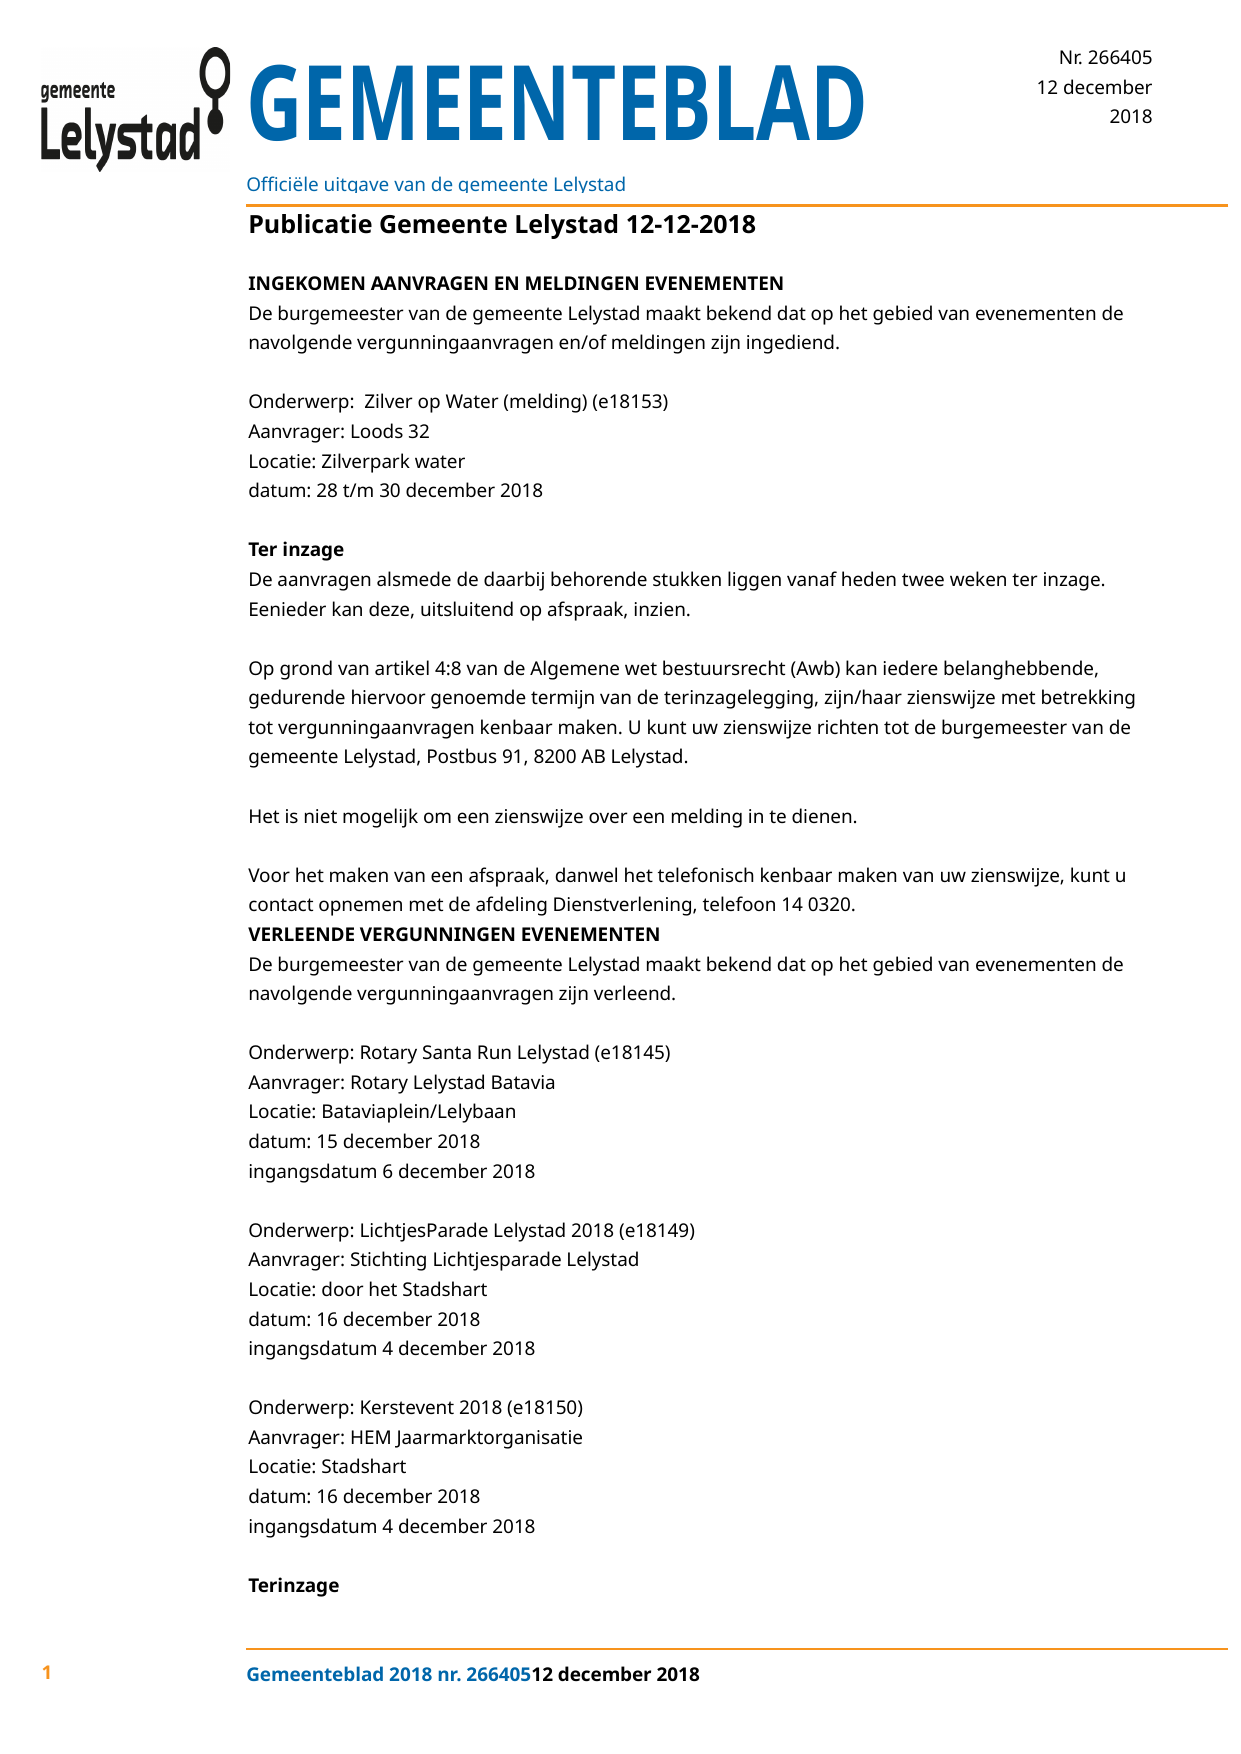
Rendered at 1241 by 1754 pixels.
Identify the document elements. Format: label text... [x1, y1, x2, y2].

text datum: 28 t/m 30 december 2018 [248, 477, 1152, 503]
text Aanvrager: HEM Jaarmarktorganisatie [248, 1424, 1152, 1450]
text De aanvragen alsmede de daarbij behorende stukken liggen vanaf heden twee weken ter inzage. Eenieder kan deze, uitsluitend op afspraak, inzien. [248, 566, 1152, 621]
text datum: 15 december 2018 [248, 1128, 1152, 1154]
text Voor het maken van een afspraak, danwel het telefonisch kenbaar maken van uw zienswijze, kunt u contact opnemen met de afdeling Dienstverlening, telefoon 14 0320. [248, 862, 1152, 917]
text ingangsdatum 6 december 2018 [248, 1158, 1152, 1183]
text De burgemeester van de gemeente Lelystad maakt bekend dat op het gebied van evenementen de navolgende vergunningaanvragen en/of meldingen zijn ingediend. [248, 300, 1152, 355]
text Onderwerp: Kerstevent 2018 (e18150) [248, 1394, 1152, 1420]
text ingangsdatum 4 december 2018 [248, 1513, 1152, 1538]
text datum: 16 december 2018 [248, 1483, 1152, 1509]
text Locatie: door het Stadshart [248, 1276, 1152, 1302]
text INGEKOMEN AANVRAGEN EN MELDINGEN EVENEMENTEN [248, 270, 1152, 296]
text Locatie: Stadshart [248, 1454, 1152, 1479]
text Op grond van artikel 4:8 van de Algemene wet bestuursrecht (Awb) kan iedere belanghebbende, gedurende hiervoor genoemde termijn van de terinzagelegging, zijn/haar zienswijze met betrekking tot vergunningaanvragen kenbaar maken. U kunt uw zienswijze richten tot de burgemeester van de gemeente Lelystad, Postbus 91, 8200 AB Lelystad. [248, 655, 1152, 769]
text Ter inzage [248, 537, 1152, 562]
text Het is niet mogelijk om een zienswijze over een melding in te dienen. [248, 803, 1152, 828]
text Onderwerp: Zilver op Water (melding) (e18153) [248, 389, 1152, 414]
text Terinzage [248, 1572, 1152, 1598]
text Locatie: Bataviaplein/Lelybaan [248, 1099, 1152, 1124]
text Aanvrager: Stichting Lichtjesparade Lelystad [248, 1247, 1152, 1272]
text ingangsdatum 4 december 2018 [248, 1335, 1152, 1361]
text Onderwerp: Rotary Santa Run Lelystad (e18145) [248, 1039, 1152, 1065]
text Locatie: Zilverpark water [248, 448, 1152, 473]
text datum: 16 december 2018 [248, 1306, 1152, 1331]
text VERLEENDE VERGUNNINGEN EVENEMENTEN [248, 921, 1152, 947]
text De burgemeester van de gemeente Lelystad maakt bekend dat op het gebied van evenementen de navolgende vergunningaanvragen zijn verleend. [248, 951, 1152, 1006]
text Onderwerp: LichtjesParade Lelystad 2018 (e18149) [248, 1217, 1152, 1243]
text Publicatie Gemeente Lelystad 12-12-2018 [248, 207, 1152, 241]
text Aanvrager: Loods 32 [248, 418, 1152, 444]
text Aanvrager: Rotary Lelystad Batavia [248, 1069, 1152, 1095]
picture [41, 47, 231, 172]
